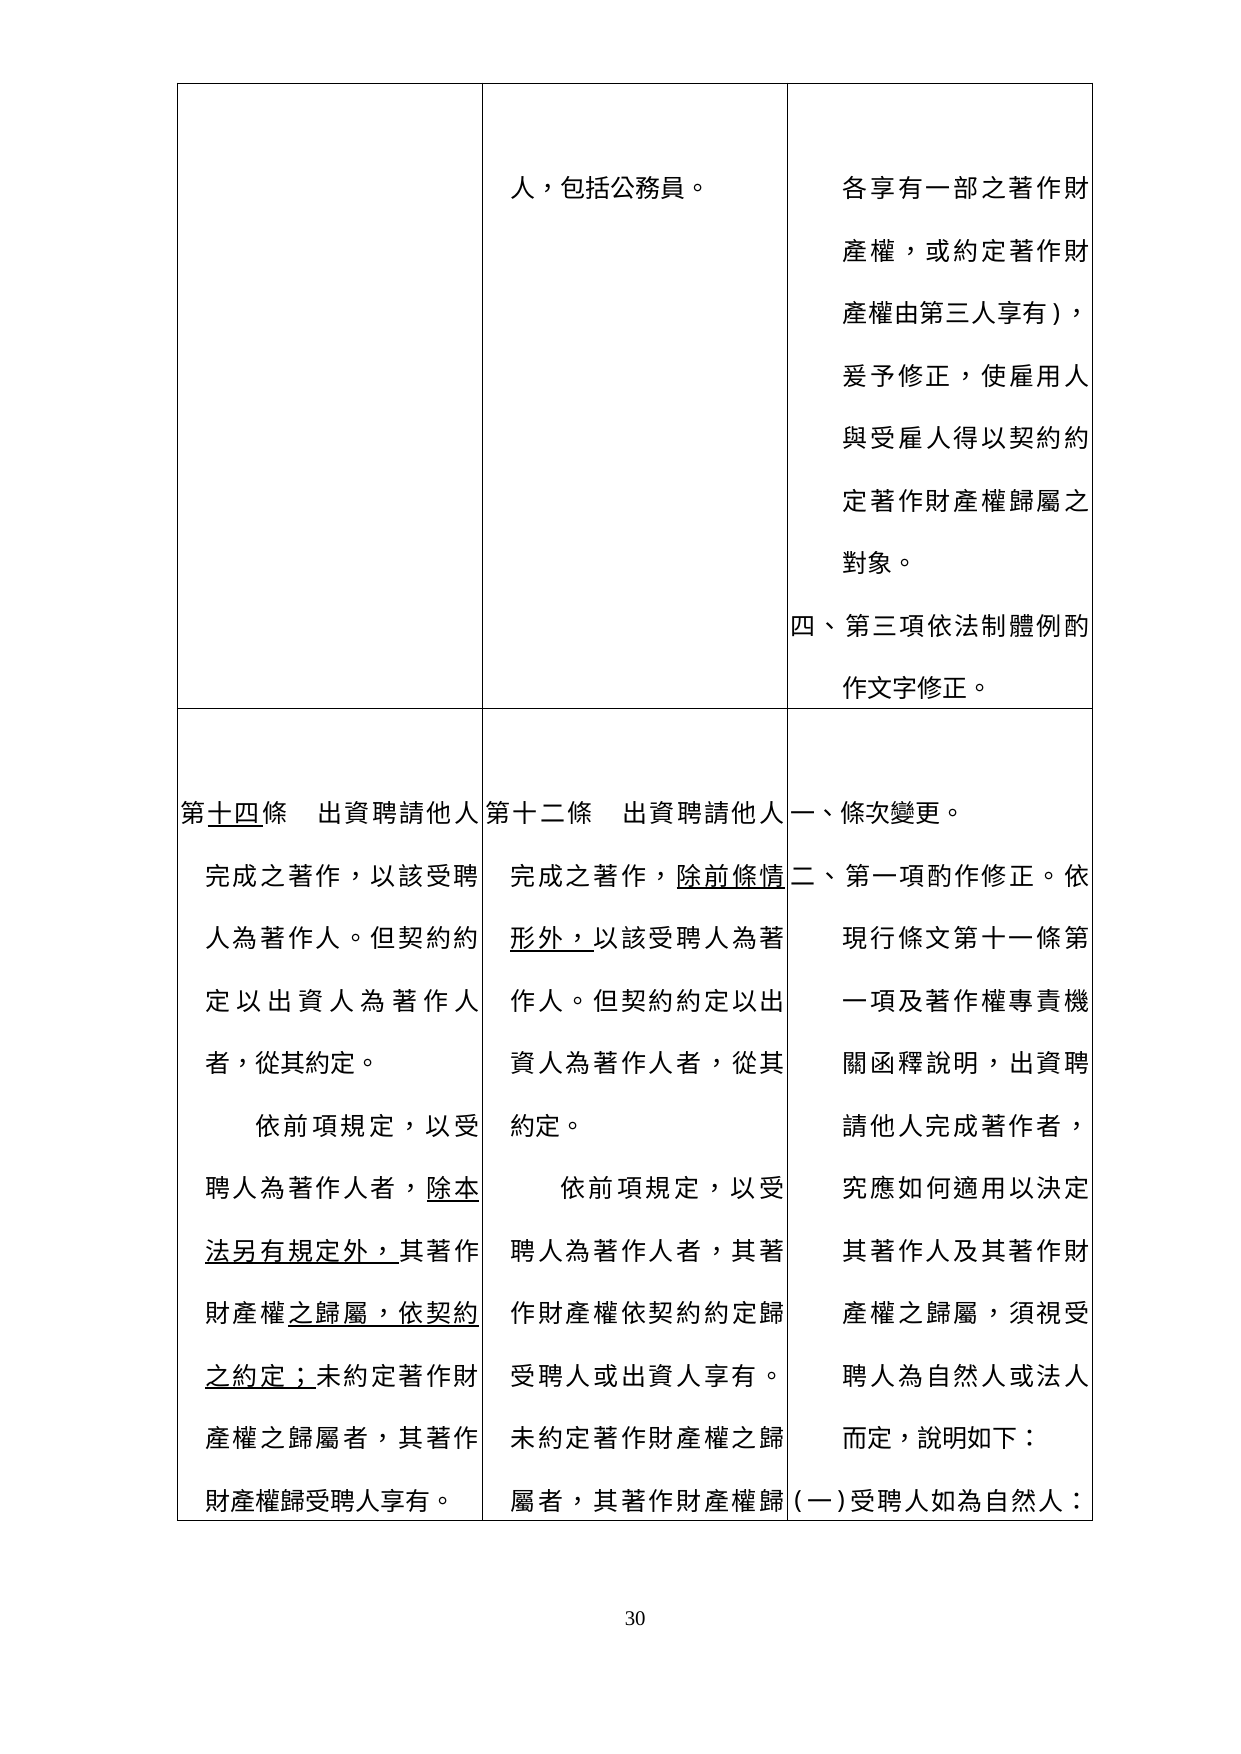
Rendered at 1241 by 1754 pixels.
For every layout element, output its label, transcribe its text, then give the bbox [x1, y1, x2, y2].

table_cell 第十四條 出資聘請他人完成之著作，以該受聘人為著作人。但契約約定以出資人為著作人者，從其約定。 依前項規定，以受聘人為著作人者，除本法另有規定外，其著作財產權之歸屬，依契約之約定；未約定著作財產權之歸屬者，其著作財產權歸受聘人享有。 [178, 709, 482, 1520]
table_cell [178, 84, 482, 708]
table_cell 一、條次變更。 二、第一項酌作修正。依現行條文第十一條第一項及著作權專責機關函釋說明，出資聘請他人完成著作者，究應如何適用以決定其著作人及其著作財產權之歸屬，須視受聘人為自然人或法人而定，說明如下： (一)受聘人如為自然人： [788, 709, 1092, 1520]
table_cell 人，包括公務員。 [483, 84, 787, 708]
table_cell 各享有一部之著作財產權，或約定著作財產權由第三人享有)，爰予修正，使雇用人與受雇人得以契約約定著作財產權歸屬之對象。 四、第三項依法制體例酌作文字修正。 [788, 84, 1092, 708]
table_cell 第十二條 出資聘請他人完成之著作，除前條情形外，以該受聘人為著作人。但契約約定以出資人為著作人者，從其約定。 依前項規定，以受聘人為著作人者，其著作財產權依契約約定歸受聘人或出資人享有。未約定著作財產權之歸屬者，其著作財產權歸 [483, 709, 787, 1520]
